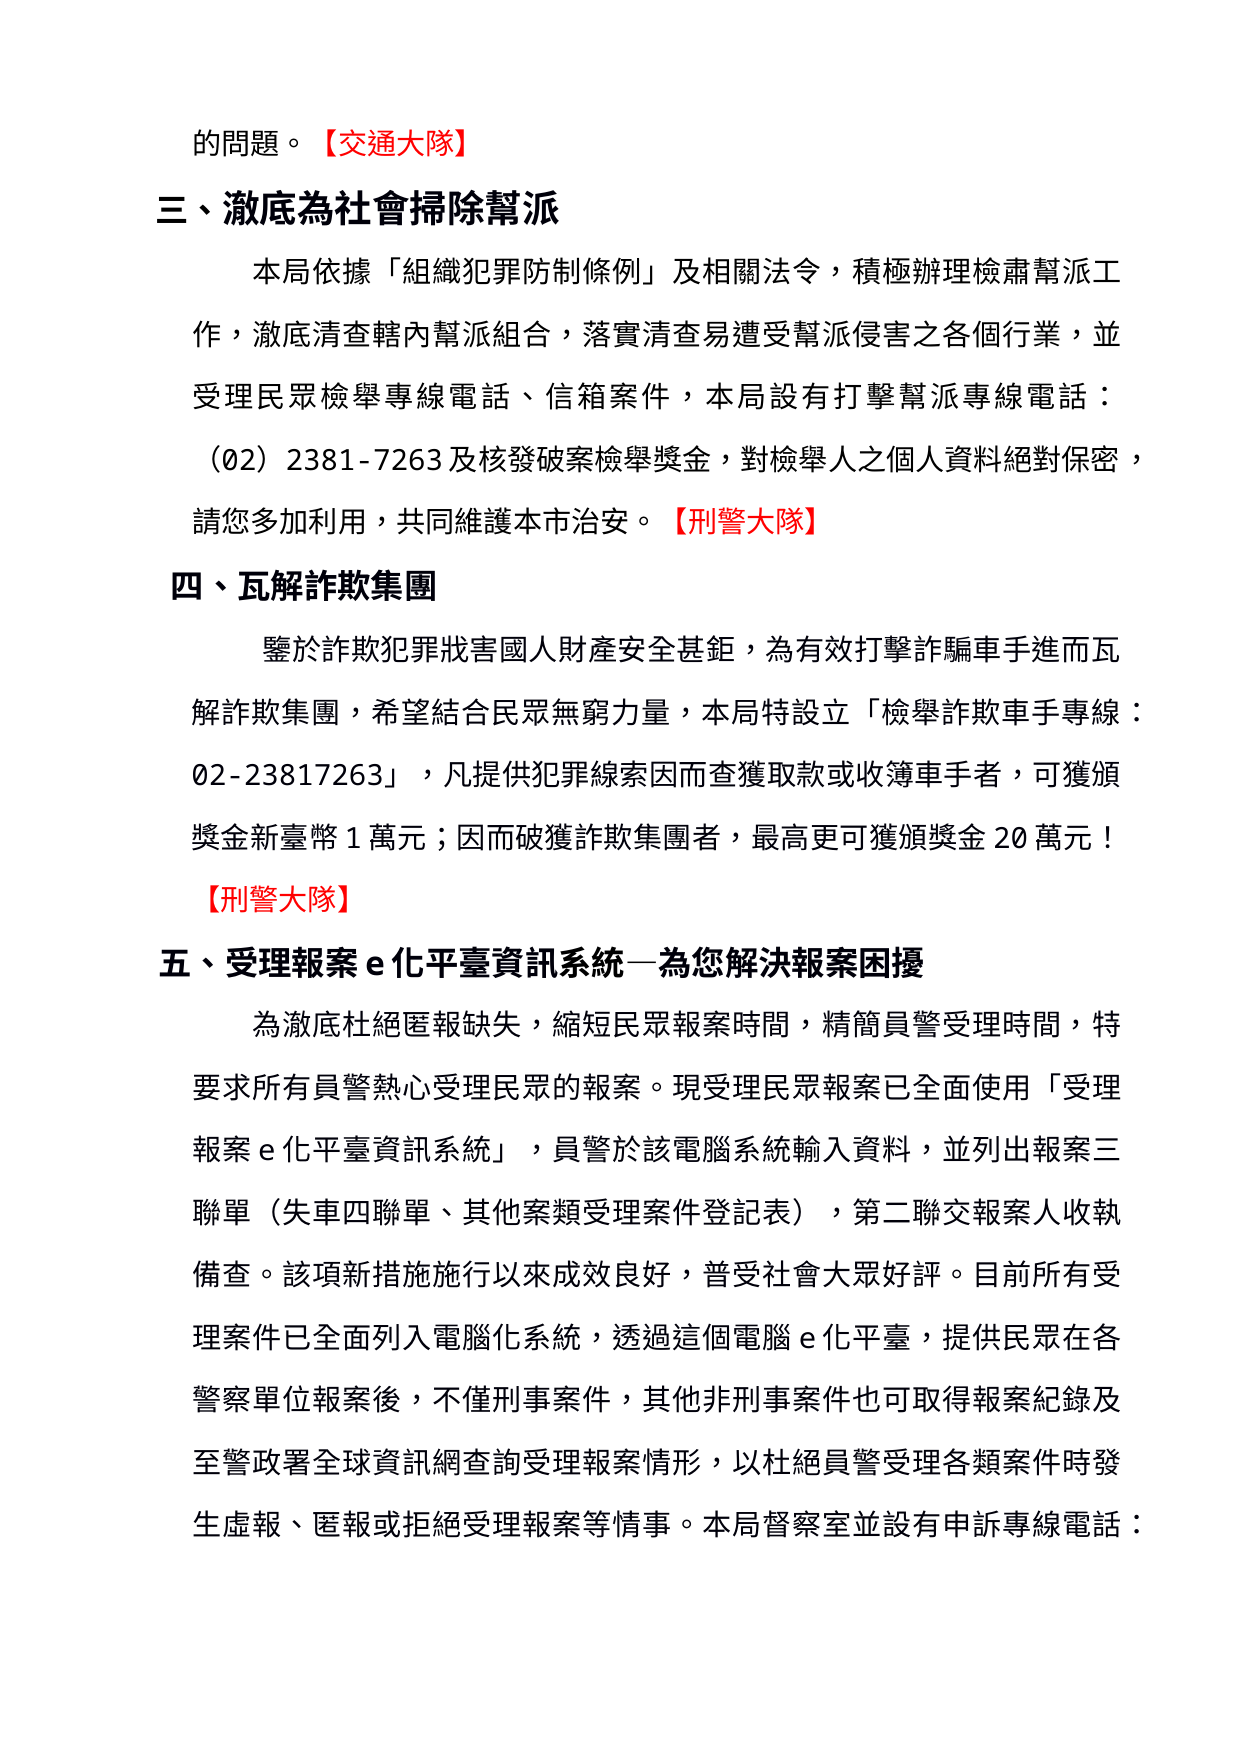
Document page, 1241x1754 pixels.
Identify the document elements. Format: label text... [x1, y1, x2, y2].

text 五、受理報案e化平臺資訊系統—為您解決報案困擾 [118, 919, 1122, 981]
text 為維持本市交通秩序，提升您行車便捷、順暢與安全，我們每日上、下午尖峰時間，在臺北市各重要路口，都派有交通疏導崗位為您解決行的問題。【交通大隊】 [192, 100, 1122, 163]
text 為澈底杜絕匿報缺失，縮短民眾報案時間，精簡員警受理時間，特要求所有員警熱心受理民眾的報案。現受理民眾報案已全面使用「受理報案e化平臺資訊系統」，員警於該電腦系統輸入資料，並列出報案三聯單（失車四聯單、其他案類受理案件登記表），第二聯交報案人收執備查。該項新措施施行以來成效良好，普受社會大眾好評。目前所有受理案件已全面列入電腦化系統，透過這個電腦e化平臺，提供民眾在各警察單位報案後，不僅刑事案件，其他非刑事案件也可取得報案紀錄及至警政署全球資訊網查詢受理報案情形，以杜絕員警受理各類案件時發生虛報、匿報或拒絕受理報案等情事。本局督察室並設有申訴專線電話：（02）2331-9433，指派專人24小時受理您的查詢、申訴，迅速查處並答覆您。【刑警大隊、行政科、資訊室】 [192, 981, 1122, 1544]
text 鑒於詐欺犯罪戕害國人財產安全甚鉅，為有效打擊詐騙車手進而瓦解詐欺集團，希望結合民眾無窮力量，本局特設立「檢舉詐欺車手專線：02-23817263」，凡提供犯罪線索因而查獲取款或收簿車手者，可獲頒獎金新臺幣1萬元；因而破獲詐欺集團者，最高更可獲頒獎金20萬元！ 【刑警大隊】 [118, 606, 1122, 919]
text 本局依據「組織犯罪防制條例」及相關法令，積極辦理檢肅幫派工作，澈底清查轄內幫派組合，落實清查易遭受幫派侵害之各個行業，並受理民眾檢舉專線電話、信箱案件，本局設有打擊幫派專線電話：（02）2381-7263及核發破案檢舉獎金，對檢舉人之個人資料絕對保密，請您多加利用，共同維護本市治安。【刑警大隊】 [192, 228, 1122, 541]
text 四、瓦解詐欺集團 [120, 542, 1121, 605]
text 三、澈底為社會掃除幫派 [120, 164, 1121, 227]
